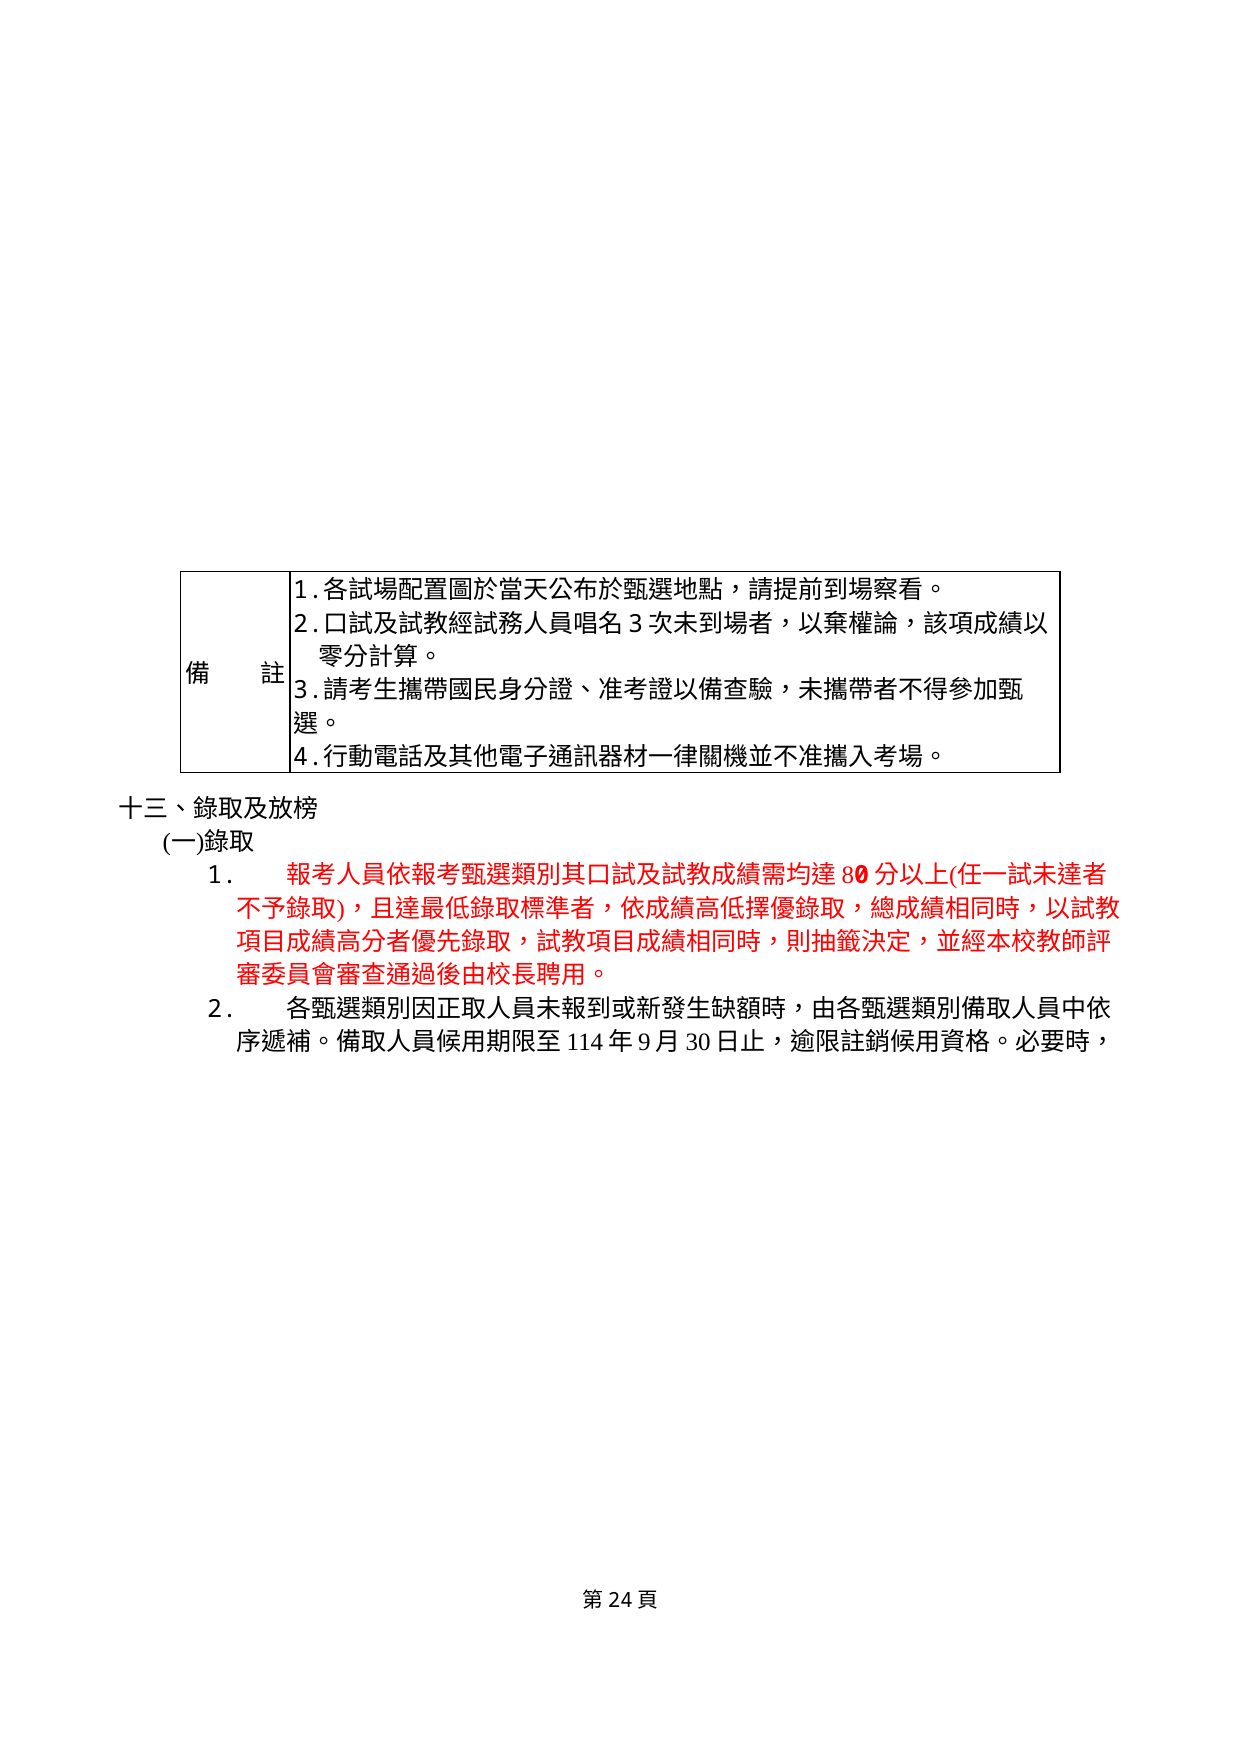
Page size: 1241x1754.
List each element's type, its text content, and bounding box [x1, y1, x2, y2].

list 各甄選類別因正取人員未報到或新發生缺額時，由各甄選類別備取人員中依序遞補。備取人員候用期限至114年9月30日止，逾限註銷候用資格。必要時， [207, 990, 1122, 1057]
table_cell 備 註 [181, 572, 289, 772]
list 報考人員依報考甄選類別其口試及試教成績需均達80分以上(任一試未達者不予錄取)，且達最低錄取標準者，依成績高低擇優錄取，總成績相同時，以試教項目成績高分者優先錄取，試教項目成績相同時，則抽籤決定，並經本校教師評審委員會審查通過後由校長聘用。 [207, 857, 1122, 990]
table_cell 1.各試場配置圖於當天公布於甄選地點，請提前到場察看。 2.口試及試教經試務人員唱名3次未到場者，以棄權論，該項成績以零分計算。 3.請考生攜帶國民身分證、准考證以備查驗，未攜帶者不得參加甄選。 4.行動電話及其他電子通訊器材一律關機並不准攜入考場。 [291, 572, 1059, 772]
text (一)錄取 [162, 824, 1122, 857]
text 十三、錄取及放榜 [118, 790, 1122, 824]
